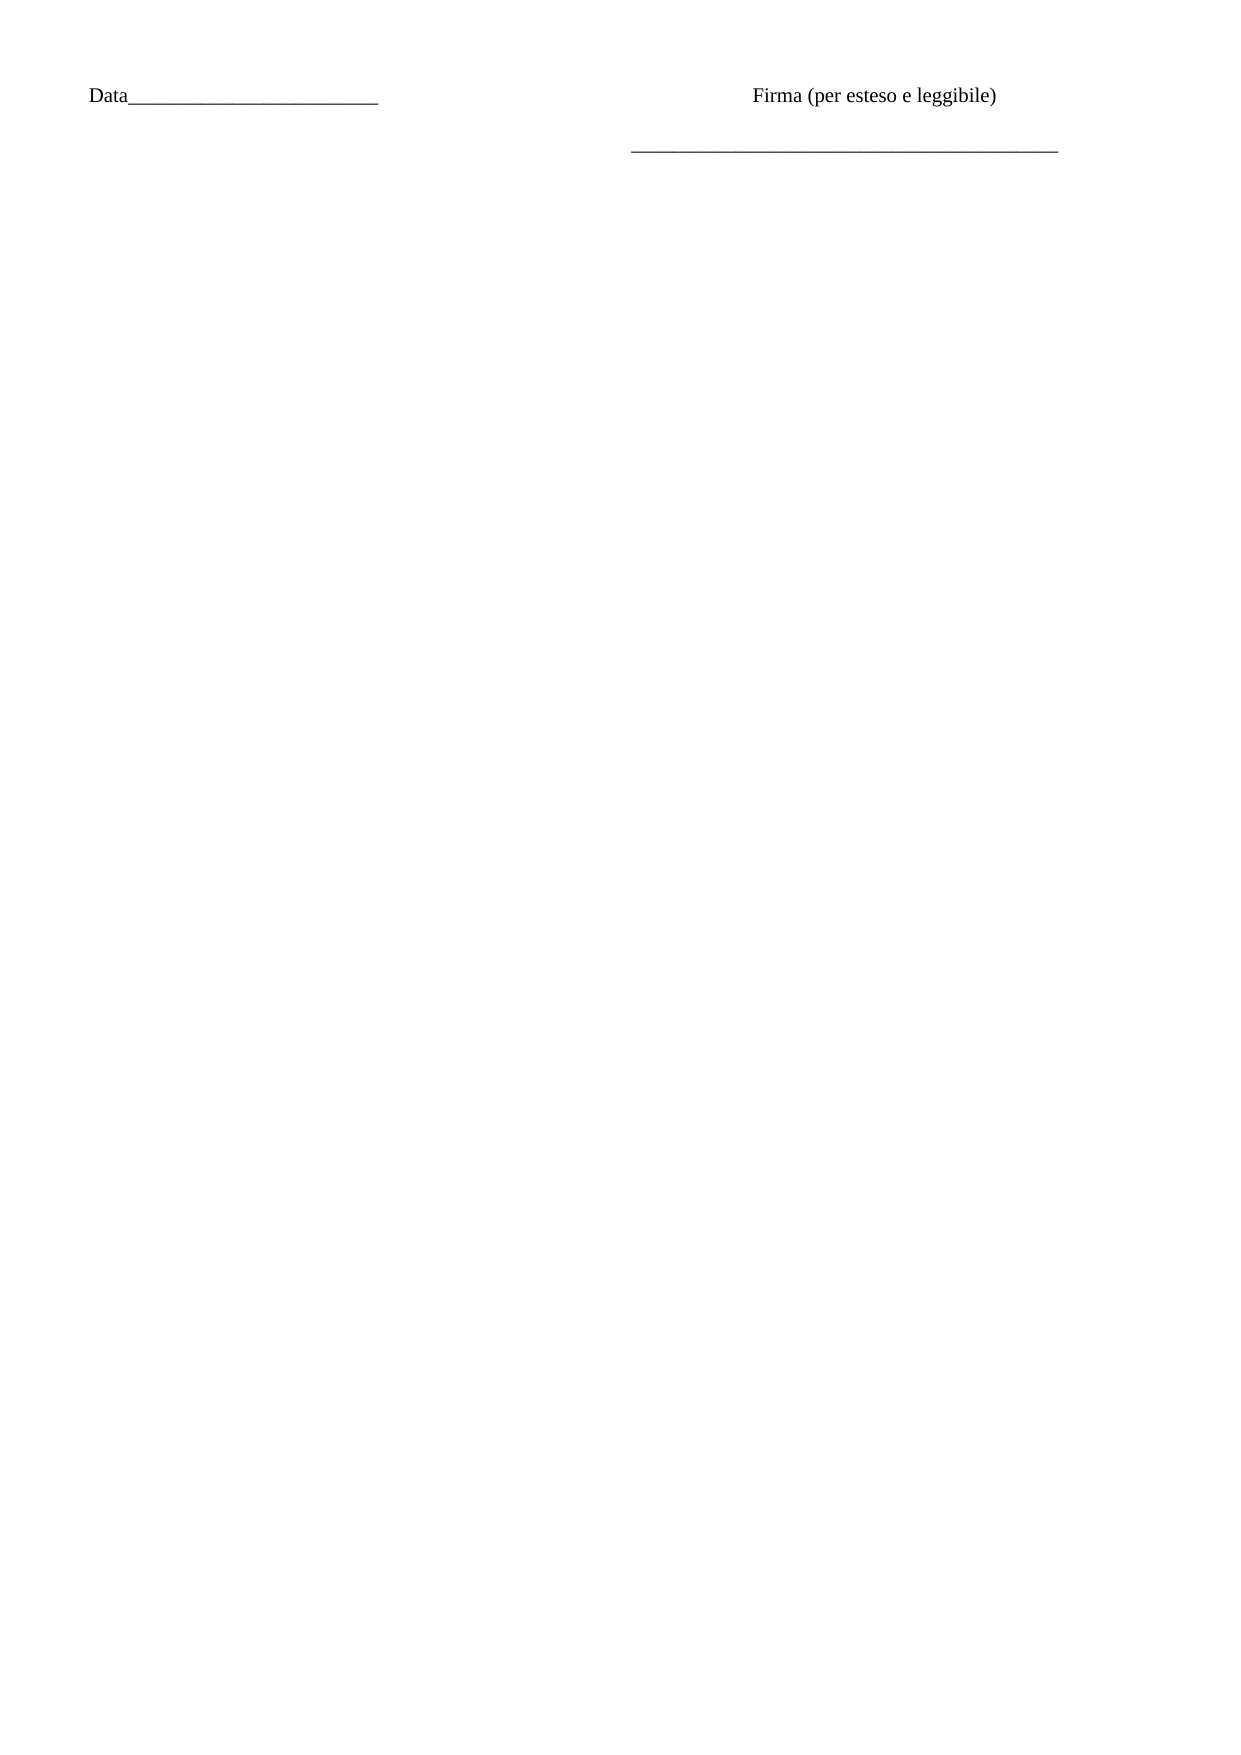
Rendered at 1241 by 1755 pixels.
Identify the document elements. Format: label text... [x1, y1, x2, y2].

text _________________________________________ [162, 107, 1152, 155]
text Data________________________ Firma (per esteso e leggibile) [89, 83, 1152, 107]
